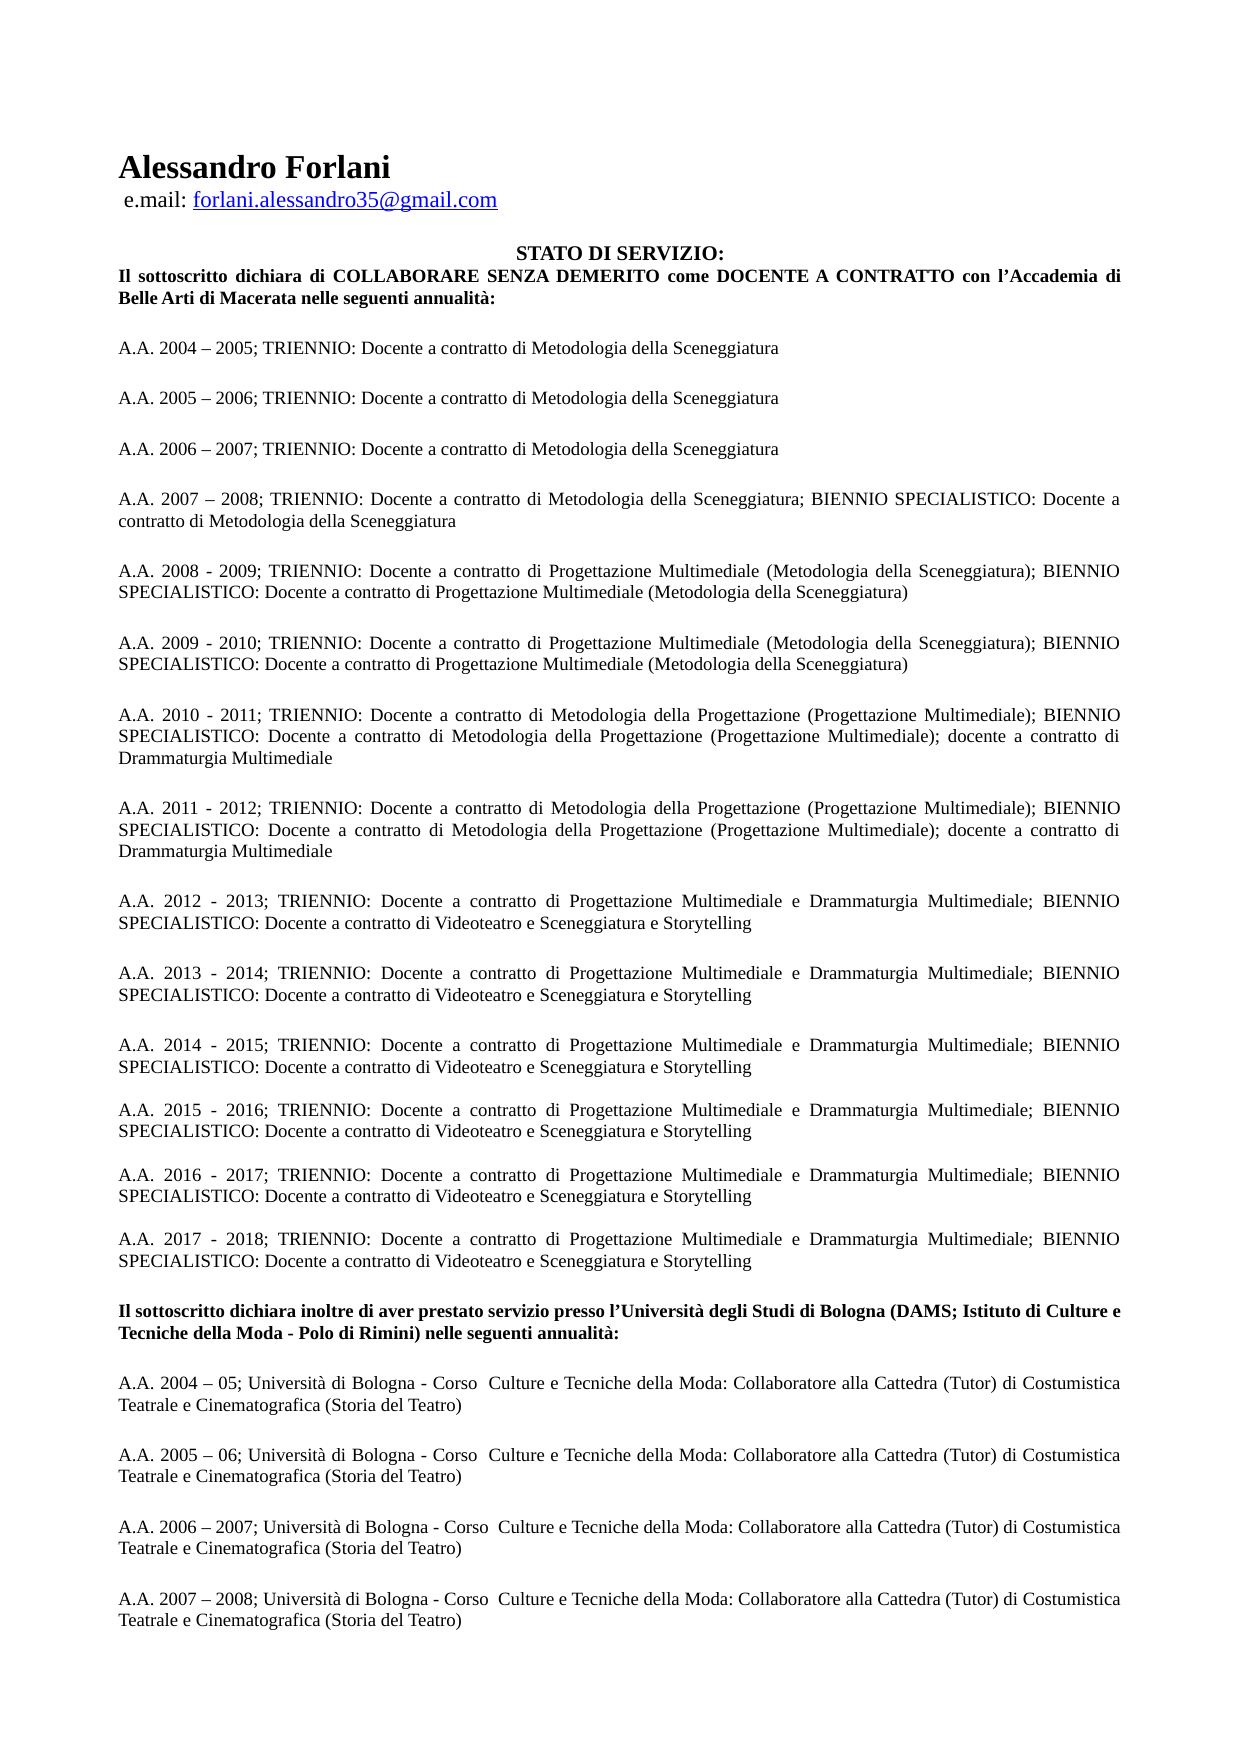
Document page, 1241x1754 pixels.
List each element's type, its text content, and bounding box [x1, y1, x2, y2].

text A.A. 2008 - 2009; TRIENNIO: Docente a contratto di Progettazione Multimediale (Metodologia della Sceneggiatura); BIENNIO SPECIALISTICO: Docente a contratto di Progettazione Multimediale (Metodologia della Sceneggiatura) [118, 560, 1122, 603]
text STATO DI SERVIZIO: [118, 241, 1122, 265]
text A.A. 2015 - 2016; TRIENNIO: Docente a contratto di Progettazione Multimediale e Drammaturgia Multimediale; BIENNIO SPECIALISTICO: Docente a contratto di Videoteatro e Sceneggiatura e Storytelling [118, 1099, 1122, 1142]
text A.A. 2012 - 2013; TRIENNIO: Docente a contratto di Progettazione Multimediale e Drammaturgia Multimediale; BIENNIO SPECIALISTICO: Docente a contratto di Videoteatro e Sceneggiatura e Storytelling [118, 890, 1122, 933]
text A.A. 2007 – 2008; TRIENNIO: Docente a contratto di Metodologia della Sceneggiatura; BIENNIO SPECIALISTICO: Docente a contratto di Metodologia della Sceneggiatura [118, 488, 1122, 531]
text A.A. 2014 - 2015; TRIENNIO: Docente a contratto di Progettazione Multimediale e Drammaturgia Multimediale; BIENNIO SPECIALISTICO: Docente a contratto di Videoteatro e Sceneggiatura e Storytelling [118, 1034, 1122, 1077]
text A.A. 2005 – 06; Università di Bologna - Corso Culture e Tecniche della Moda: Collaboratore alla Cattedra (Tutor) di Costumistica Teatrale e Cinematografica (Storia del Teatro) [118, 1444, 1122, 1487]
text A.A. 2017 - 2018; TRIENNIO: Docente a contratto di Progettazione Multimediale e Drammaturgia Multimediale; BIENNIO SPECIALISTICO: Docente a contratto di Videoteatro e Sceneggiatura e Storytelling [118, 1228, 1122, 1271]
text A.A. 2016 - 2017; TRIENNIO: Docente a contratto di Progettazione Multimediale e Drammaturgia Multimediale; BIENNIO SPECIALISTICO: Docente a contratto di Videoteatro e Sceneggiatura e Storytelling [118, 1163, 1122, 1207]
text A.A. 2006 – 2007; TRIENNIO: Docente a contratto di Metodologia della Sceneggiatura [118, 438, 1122, 459]
text A.A. 2004 – 05; Università di Bologna - Corso Culture e Tecniche della Moda: Collaboratore alla Cattedra (Tutor) di Costumistica Teatrale e Cinematografica (Storia del Teatro) [118, 1372, 1122, 1415]
text e.mail: forlani.alessandro35@gmail.com [118, 186, 1122, 212]
text A.A. 2007 – 2008; Università di Bologna - Corso Culture e Tecniche della Moda: Collaboratore alla Cattedra (Tutor) di Costumistica Teatrale e Cinematografica (Storia del Teatro) [118, 1588, 1122, 1631]
text Il sottoscritto dichiara inoltre di aver prestato servizio presso l’Università degli Studi di Bologna (DAMS; Istituto di Culture e Tecniche della Moda - Polo di Rimini) nelle seguenti annualità: [118, 1300, 1122, 1343]
text A.A. 2013 - 2014; TRIENNIO: Docente a contratto di Progettazione Multimediale e Drammaturgia Multimediale; BIENNIO SPECIALISTICO: Docente a contratto di Videoteatro e Sceneggiatura e Storytelling [118, 962, 1122, 1005]
text A.A. 2004 – 2005; TRIENNIO: Docente a contratto di Metodologia della Sceneggiatura [118, 337, 1122, 358]
text A.A. 2011 - 2012; TRIENNIO: Docente a contratto di Metodologia della Progettazione (Progettazione Multimediale); BIENNIO SPECIALISTICO: Docente a contratto di Metodologia della Progettazione (Progettazione Multimediale); docente a contratto di Drammaturgia Multimediale [118, 797, 1122, 862]
text Alessandro Forlani [118, 148, 1122, 186]
text A.A. 2010 - 2011; TRIENNIO: Docente a contratto di Metodologia della Progettazione (Progettazione Multimediale); BIENNIO SPECIALISTICO: Docente a contratto di Metodologia della Progettazione (Progettazione Multimediale); docente a contratto di Drammaturgia Multimediale [118, 703, 1122, 768]
text A.A. 2006 – 2007; Università di Bologna - Corso Culture e Tecniche della Moda: Collaboratore alla Cattedra (Tutor) di Costumistica Teatrale e Cinematografica (Storia del Teatro) [118, 1516, 1122, 1559]
text A.A. 2009 - 2010; TRIENNIO: Docente a contratto di Progettazione Multimediale (Metodologia della Sceneggiatura); BIENNIO SPECIALISTICO: Docente a contratto di Progettazione Multimediale (Metodologia della Sceneggiatura) [118, 632, 1122, 675]
text Il sottoscritto dichiara di COLLABORARE SENZA DEMERITO come DOCENTE A CONTRATTO con l’Accademia di Belle Arti di Macerata nelle seguenti annualità: [118, 265, 1122, 308]
text A.A. 2005 – 2006; TRIENNIO: Docente a contratto di Metodologia della Sceneggiatura [118, 387, 1122, 409]
